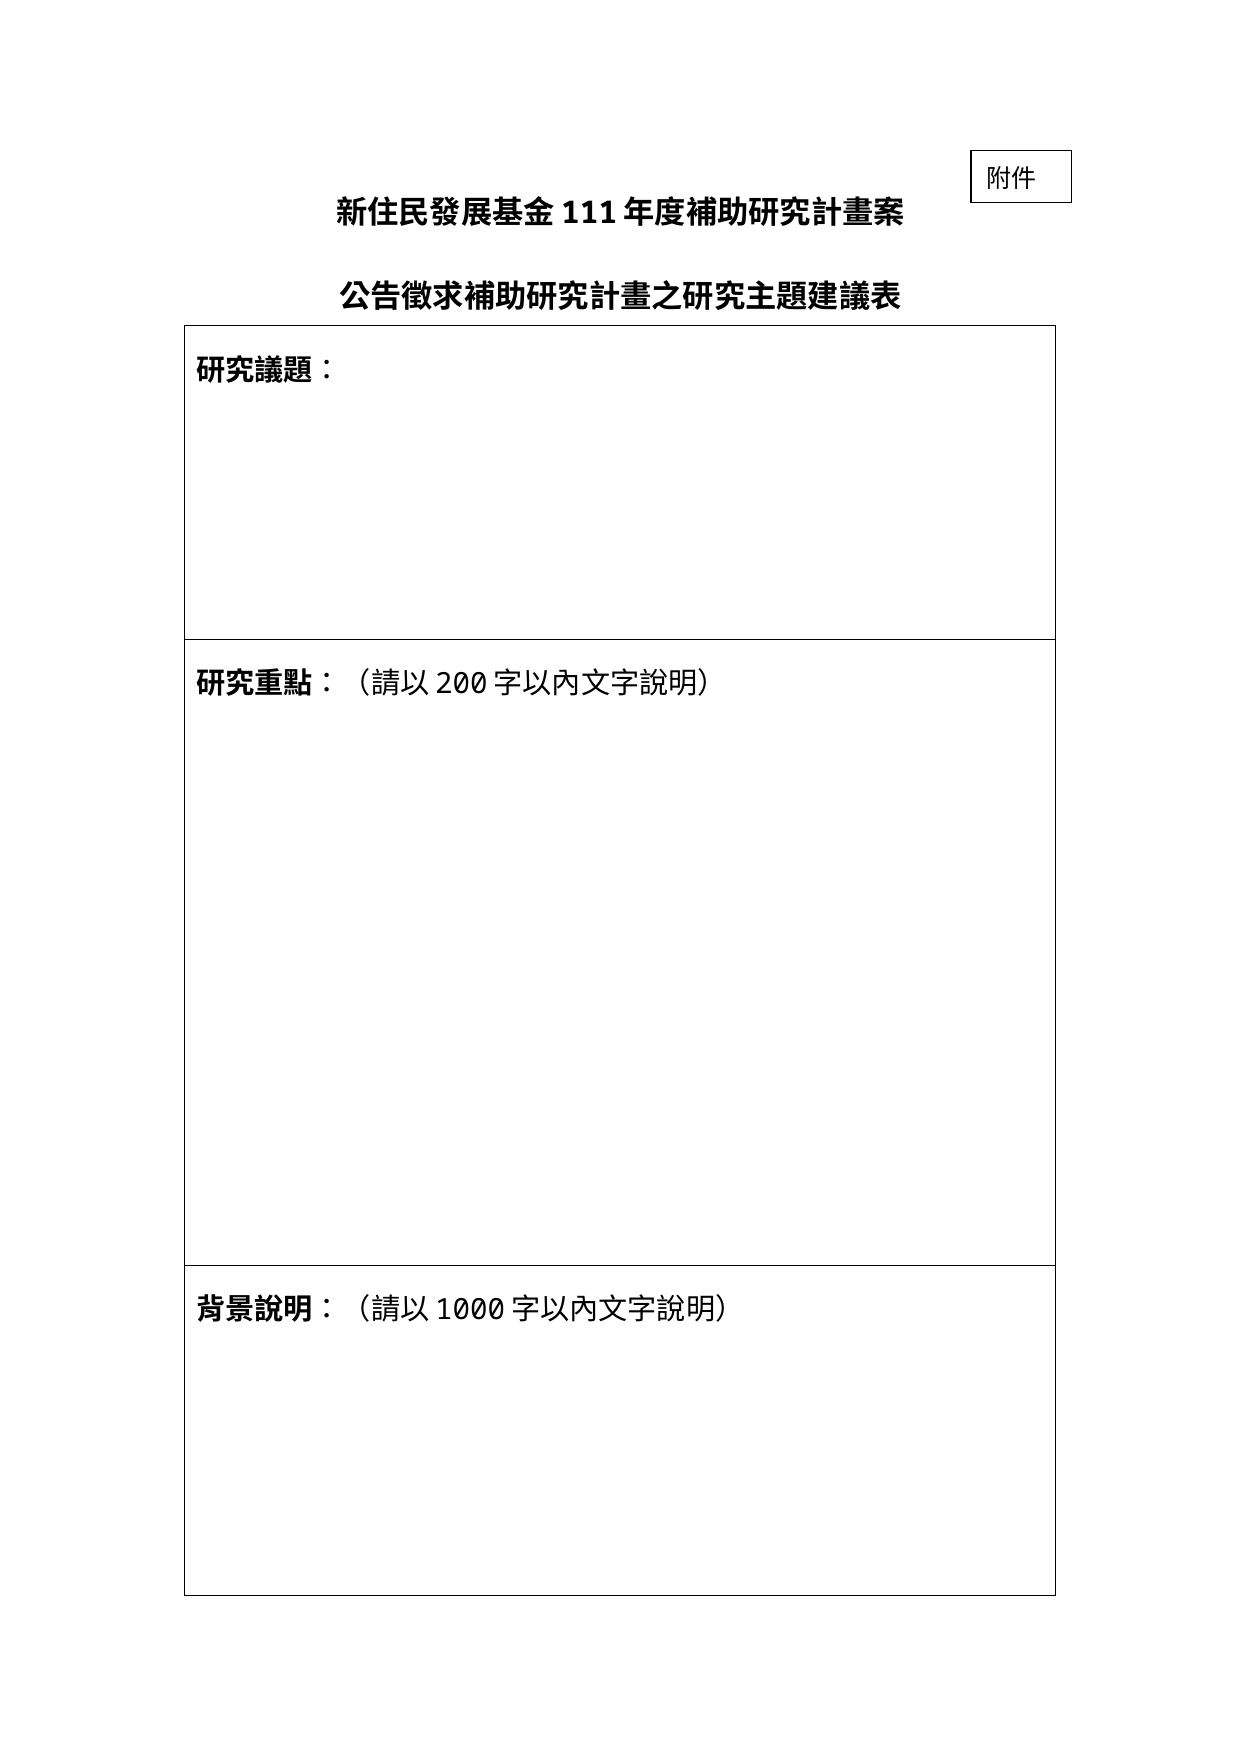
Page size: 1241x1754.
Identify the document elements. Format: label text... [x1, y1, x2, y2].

table_cell 研究重點：（請以200字以內文字說明） [185, 640, 1055, 1264]
text 新住民發展基金111年度補助研究計畫案 [187, 169, 1053, 231]
table_cell 背景說明：（請以1000字以內文字說明） [185, 1266, 1055, 1595]
text 新住民發展基金111年度補助研究計畫案 [972, 151, 1071, 202]
table_header 研究議題： [185, 326, 1055, 638]
text 公告徵求補助研究計畫之研究主題建議表 [187, 252, 1053, 314]
text 附件2 [987, 158, 1056, 194]
